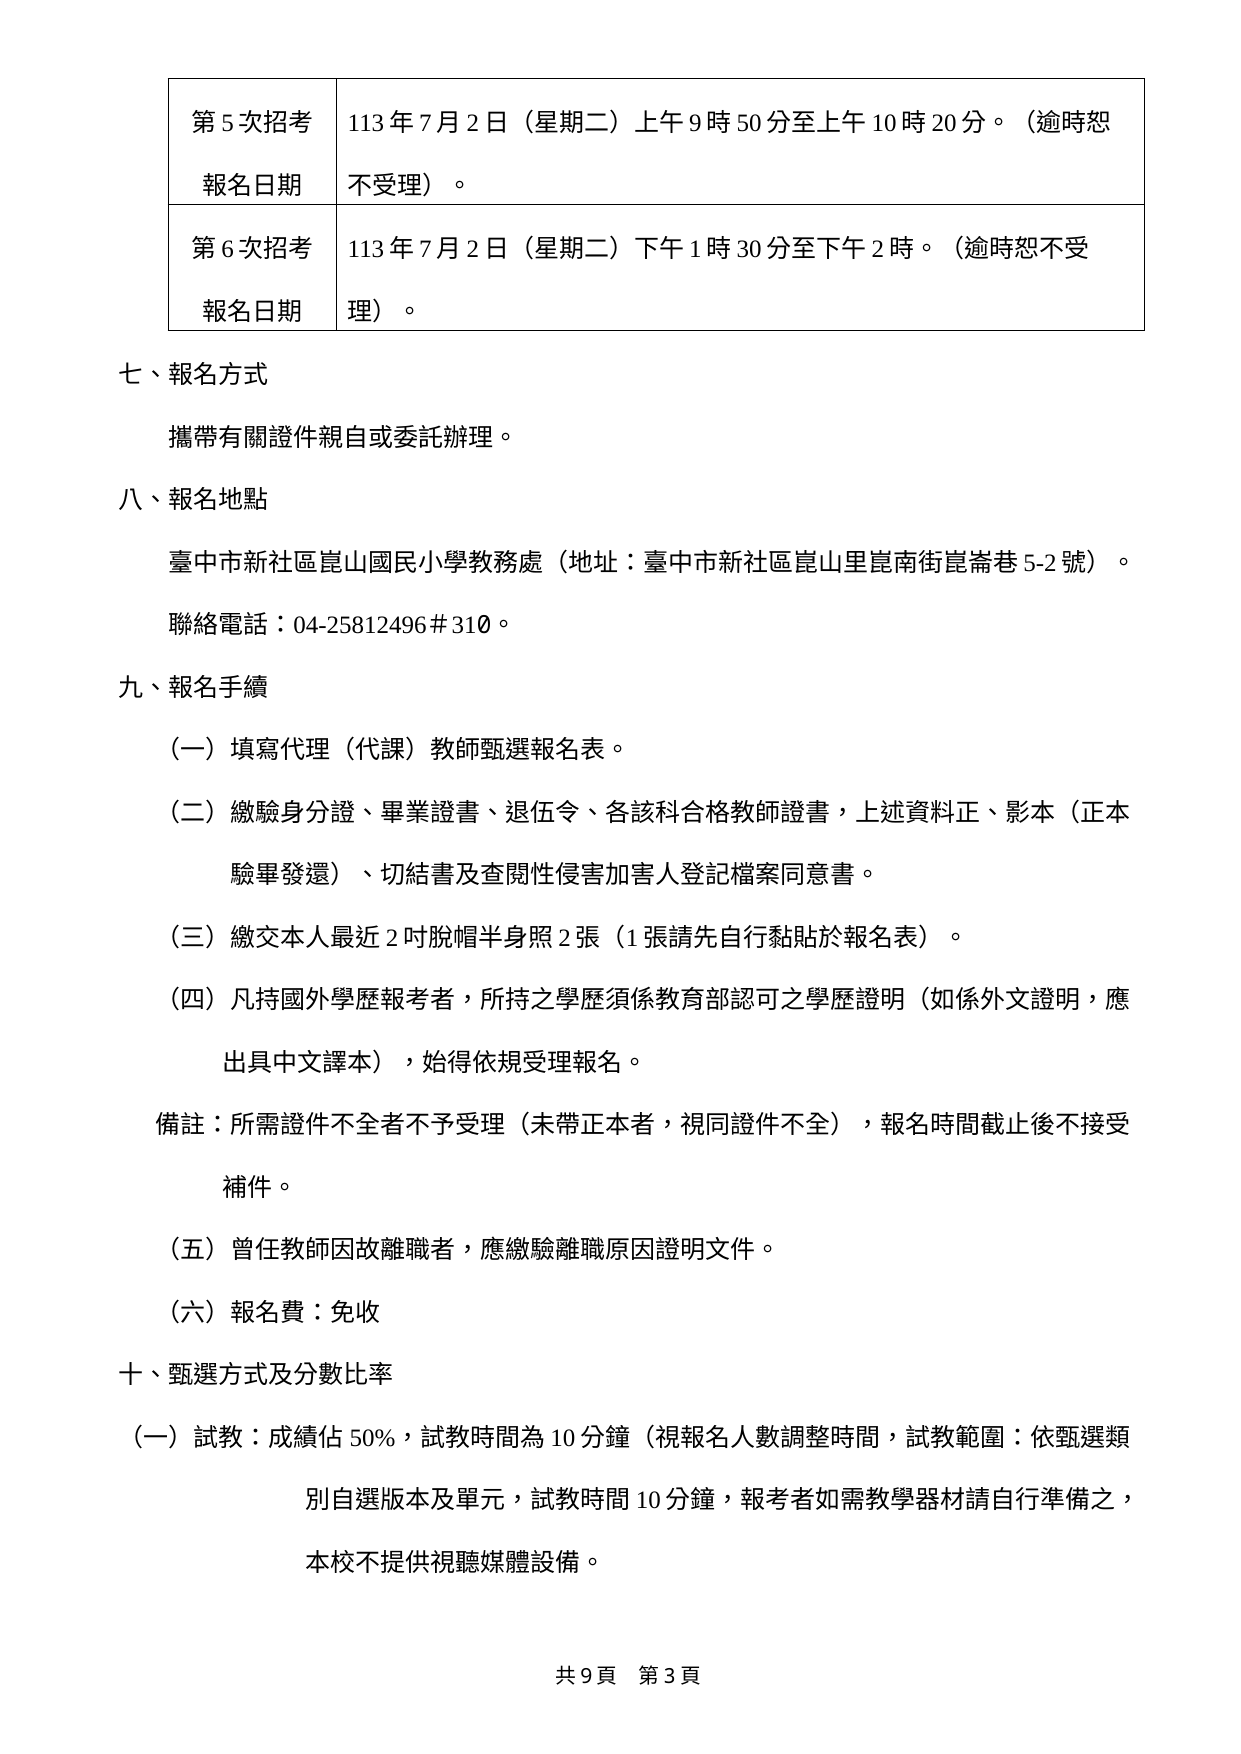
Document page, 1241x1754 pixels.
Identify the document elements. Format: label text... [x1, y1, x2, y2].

table_cell 第5次招考 報名日期 [169, 79, 336, 204]
text （六）報名費：免收 [156, 1269, 1137, 1331]
table_cell 113年7月2日（星期二）上午9時50分至上午10時20分。（逾時恕不受理）。 [337, 79, 1144, 204]
text 七、報名方式 攜帶有關證件親自或委託辦理。 [118, 331, 1137, 456]
text （四）凡持國外學歷報考者，所持之學歷須係教育部認可之學歷證明（如係外文證明，應出具中文譯本），始得依規受理報名。 [156, 956, 1137, 1081]
text （一）試教：成績佔 50%，試教時間為10分鐘（視報名人數調整時間，試教範圍：依甄選類別自選版本及單元，試教時間10分鐘，報考者如需教學器材請自行準備之，本校不提供視聽媒體設備。 [118, 1394, 1137, 1581]
text 九、報名手續 [118, 644, 1137, 706]
text （二）繳驗身分證、畢業證書、退伍令、各該科合格教師證書，上述資料正、影本（正本驗畢發還）、切結書及查閱性侵害加害人登記檔案同意書。 [156, 769, 1137, 894]
text （一）填寫代理（代課）教師甄選報名表。 [118, 706, 1137, 769]
text 十、甄選方式及分數比率 [118, 1331, 1137, 1394]
text 備註：所需證件不全者不予受理（未帶正本者，視同證件不全），報名時間截止後不接受補件。 [156, 1081, 1137, 1206]
text 八、報名地點 臺中市新社區崑山國民小學教務處（地址：臺中市新社區崑山里崑南街崑崙巷5-2號）。 [118, 456, 1137, 581]
text （五）曾任教師因故離職者，應繳驗離職原因證明文件。 [156, 1206, 1137, 1269]
table_cell 第6次招考 報名日期 [169, 205, 336, 330]
text （三）繳交本人最近2吋脫帽半身照2張（1張請先自行黏貼於報名表）。 [156, 894, 1137, 956]
table_cell 113年7月2日（星期二）下午1時30分至下午2時。（逾時恕不受理）。 [337, 205, 1144, 330]
text 聯絡電話：04-25812496＃310。 [168, 581, 1137, 644]
